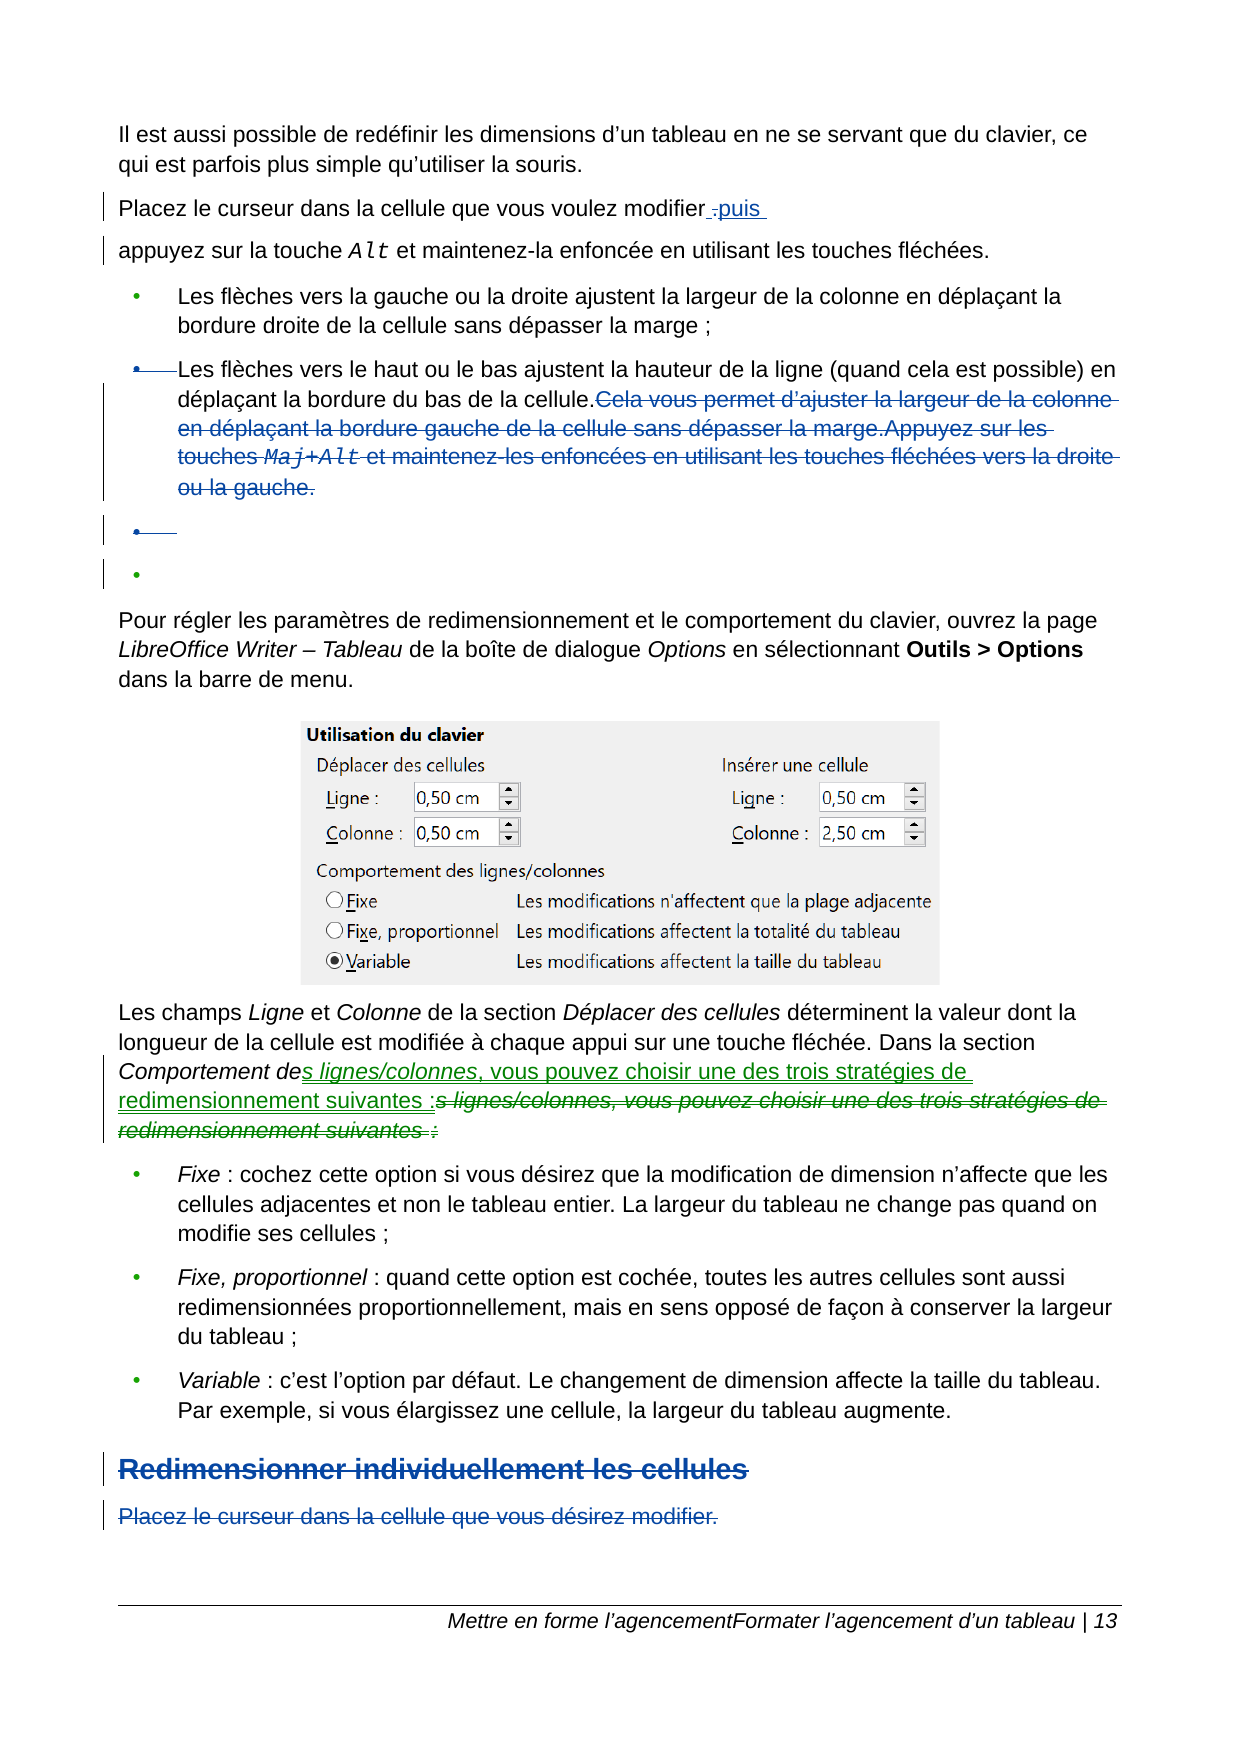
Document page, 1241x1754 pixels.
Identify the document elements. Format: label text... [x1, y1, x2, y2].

list Fixe, proportionnel : quand cette option est cochée, toutes les autres cellules sont aussi redimensionnées proportionnellement, mais en sens opposé de façon à conserver la largeur du tableau ; [133, 1261, 1122, 1349]
list Fixe : cochez cette option si vous désirez que la modification de dimension n’affecte que les cellules adjacentes et non le tableau entier. La largeur du tableau ne change pas quand on modifie ses cellules ; [133, 1158, 1122, 1246]
text Il est aussi possible de redéfinir les dimensions d’un tableau en ne se servant que du clavier, ce qui est parfois plus simple qu’utiliser la souris. [118, 118, 1122, 177]
text Pour régler les paramètres de redimensionnement et le comportement du clavier, ouvrez la page LibreOffice Writer – Tableau de la boîte de dialogue Options en sélectionnant Outils > Options dans la barre de menu. [118, 603, 1122, 692]
list Variable : c’est l’option par défaut. Le changement de dimension affecte la taille du tableau. Par exemple, si vous élargissez une cellule, la largeur du tableau augmente. [133, 1364, 1122, 1423]
text Placez le curseur dans la cellule que vous voulez modifier puis appuyez sur la touche Alt et maintenez-la enfoncée en utilisant les touches fléchées. [118, 192, 1122, 265]
subtitle Insérer des lignes et des colonnes [118, 1452, 1122, 1486]
text Les champs Ligne et Colonne de la section Déplacer des cellules déterminent la valeur dont la longueur de la cellule est modifiée à chaque appui sur une touche fléchée. Dans la section Comportement des lignes/colonnes, vous pouvez choisir une des trois stratégies de redimensionnement suivantes : [118, 706, 1122, 1143]
picture [300, 721, 940, 985]
list Les flèches vers la gauche ou la droite ajustent la largeur de la colonne en déplaçant la bordure droite de la cellule sans dépasser la marge ; [133, 280, 1122, 339]
list Les flèches vers le haut ou le bas ajustent la hauteur de la ligne (quand cela est possible) en déplaçant la bordure du bas de la cellule. [133, 353, 1122, 501]
